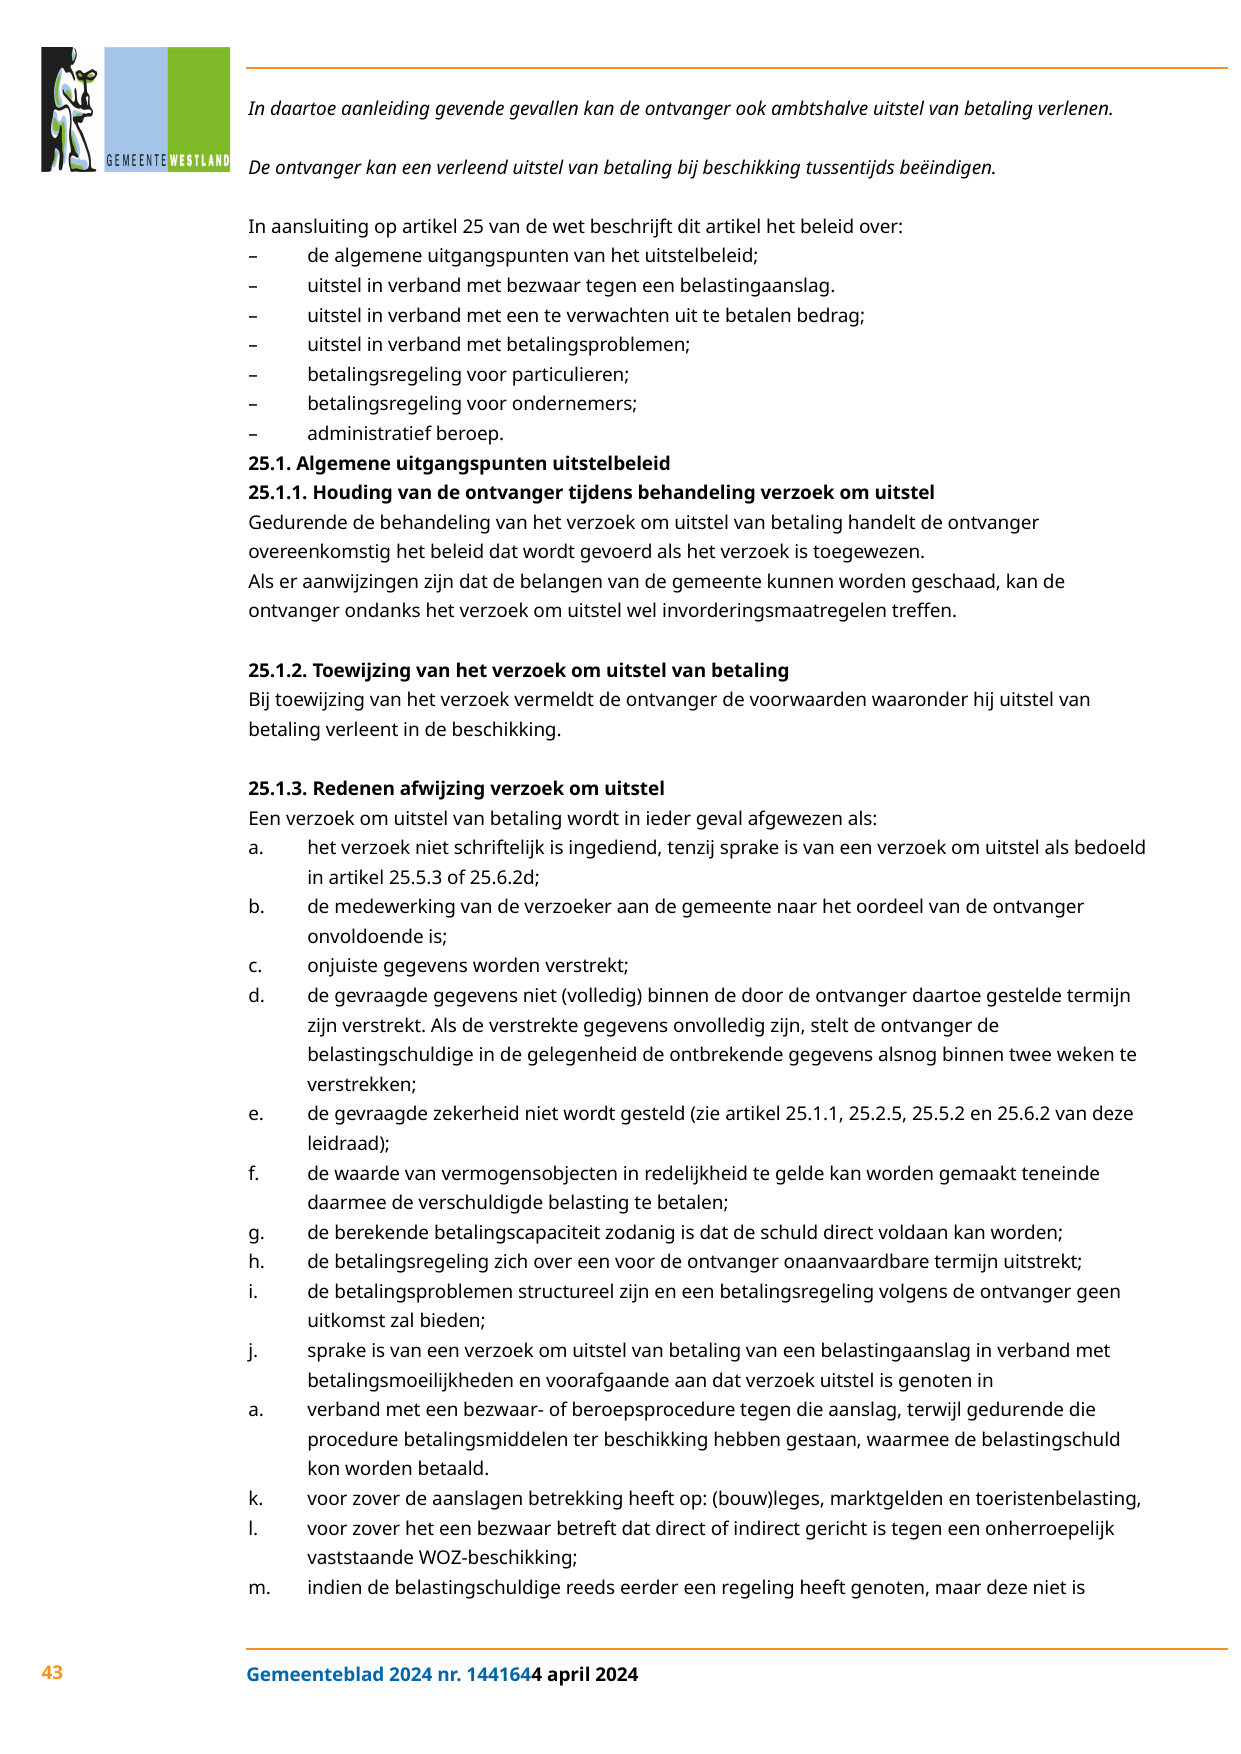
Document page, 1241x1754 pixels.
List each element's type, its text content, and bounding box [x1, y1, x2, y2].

text Een verzoek om uitstel van betaling wordt in ieder geval afgewezen als: [248, 805, 1152, 831]
list uitstel in verband met bezwaar tegen een belastingaanslag. [248, 272, 1152, 298]
list de medewerking van de verzoeker aan de gemeente naar het oordeel van de ontvanger onvoldoende is; [248, 893, 1152, 949]
list de betalingsproblemen structureel zijn en een betalingsregeling volgens de ontvanger geen uitkomst zal bieden; [248, 1278, 1152, 1333]
text Gedurende de behandeling van het verzoek om uitstel van betaling handelt de ontvanger overeenkomstig het beleid dat wordt gevoerd als het verzoek is toegewezen. [248, 509, 1152, 564]
text 25.1.3. Redenen afwijzing verzoek om uitstel [248, 775, 1152, 801]
list het verzoek niet schriftelijk is ingediend, tenzij sprake is van een verzoek om uitstel als bedoeld in artikel 25.5.3 of 25.6.2d; [248, 834, 1152, 890]
list de gevraagde zekerheid niet wordt gesteld (zie artikel 25.1.1, 25.2.5, 25.5.2 en 25.6.2 van deze leidraad); [248, 1101, 1152, 1156]
list sprake is van een verzoek om uitstel van betaling van een belastingaanslag in verband met betalingsmoeilijkheden en voorafgaande aan dat verzoek uitstel is genoten in [248, 1337, 1152, 1393]
text Bij toewijzing van het verzoek vermeldt de ontvanger de voorwaarden waaronder hij uitstel van betaling verleent in de beschikking. [248, 686, 1152, 742]
list uitstel in verband met betalingsproblemen; [248, 331, 1152, 357]
list de betalingsregeling zich over een voor de ontvanger onaanvaardbare termijn uitstrekt; [248, 1248, 1152, 1274]
list betalingsregeling voor ondernemers; [248, 391, 1152, 416]
list indien de belastingschuldige reeds eerder een regeling heeft genoten, maar deze niet is [248, 1574, 1152, 1600]
text 25.1. Algemene uitgangspunten uitstelbeleid [248, 450, 1152, 476]
list de berekende betalingscapaciteit zodanig is dat de schuld direct voldaan kan worden; [248, 1219, 1152, 1245]
text In daartoe aanleiding gevende gevallen kan de ontvanger ook ambtshalve uitstel van betaling verlenen. [248, 95, 1152, 121]
text 25.1.1. Houding van de ontvanger tijdens behandeling verzoek om uitstel [248, 479, 1152, 505]
list verband met een bezwaar- of beroepsprocedure tegen die aanslag, terwijl gedurende die procedure betalingsmiddelen ter beschikking hebben gestaan, waarmee de belastingschuld kon worden betaald. [248, 1396, 1152, 1481]
list de algemene uitgangspunten van het uitstelbeleid; [248, 243, 1152, 268]
list onjuiste gegevens worden verstrekt; [248, 953, 1152, 978]
list uitstel in verband met een te verwachten uit te betalen bedrag; [248, 302, 1152, 328]
list voor zover het een bezwaar betreft dat direct of indirect gericht is tegen een onherroepelijk vaststaande WOZ-beschikking; [248, 1515, 1152, 1570]
text Als er aanwijzingen zijn dat de belangen van de gemeente kunnen worden geschaad, kan de ontvanger ondanks het verzoek om uitstel wel invorderingsmaatregelen treffen. [248, 568, 1152, 623]
text 25.1.2. Toewijzing van het verzoek om uitstel van betaling [248, 657, 1152, 683]
list de waarde van vermogensobjecten in redelijkheid te gelde kan worden gemaakt teneinde daarmee de verschuldigde belasting te betalen; [248, 1160, 1152, 1215]
picture [41, 47, 231, 172]
text De ontvanger kan een verleend uitstel van betaling bij beschikking tussentijds beëindigen. [248, 154, 1152, 180]
list de gevraagde gegevens niet (volledig) binnen de door de ontvanger daartoe gestelde termijn zijn verstrekt. Als de verstrekte gegevens onvolledig zijn, stelt de ontvanger de belastingschuldige in de gelegenheid de ontbrekende gegevens alsnog binnen twee weken te verstrekken; [248, 982, 1152, 1097]
text In aansluiting op artikel 25 van de wet beschrijft dit artikel het beleid over: [248, 213, 1152, 239]
list voor zover de aanslagen betrekking heeft op: (bouw)leges, marktgelden en toeristenbelasting, [248, 1485, 1152, 1511]
list betalingsregeling voor particulieren; [248, 361, 1152, 387]
list administratief beroep. [248, 420, 1152, 446]
